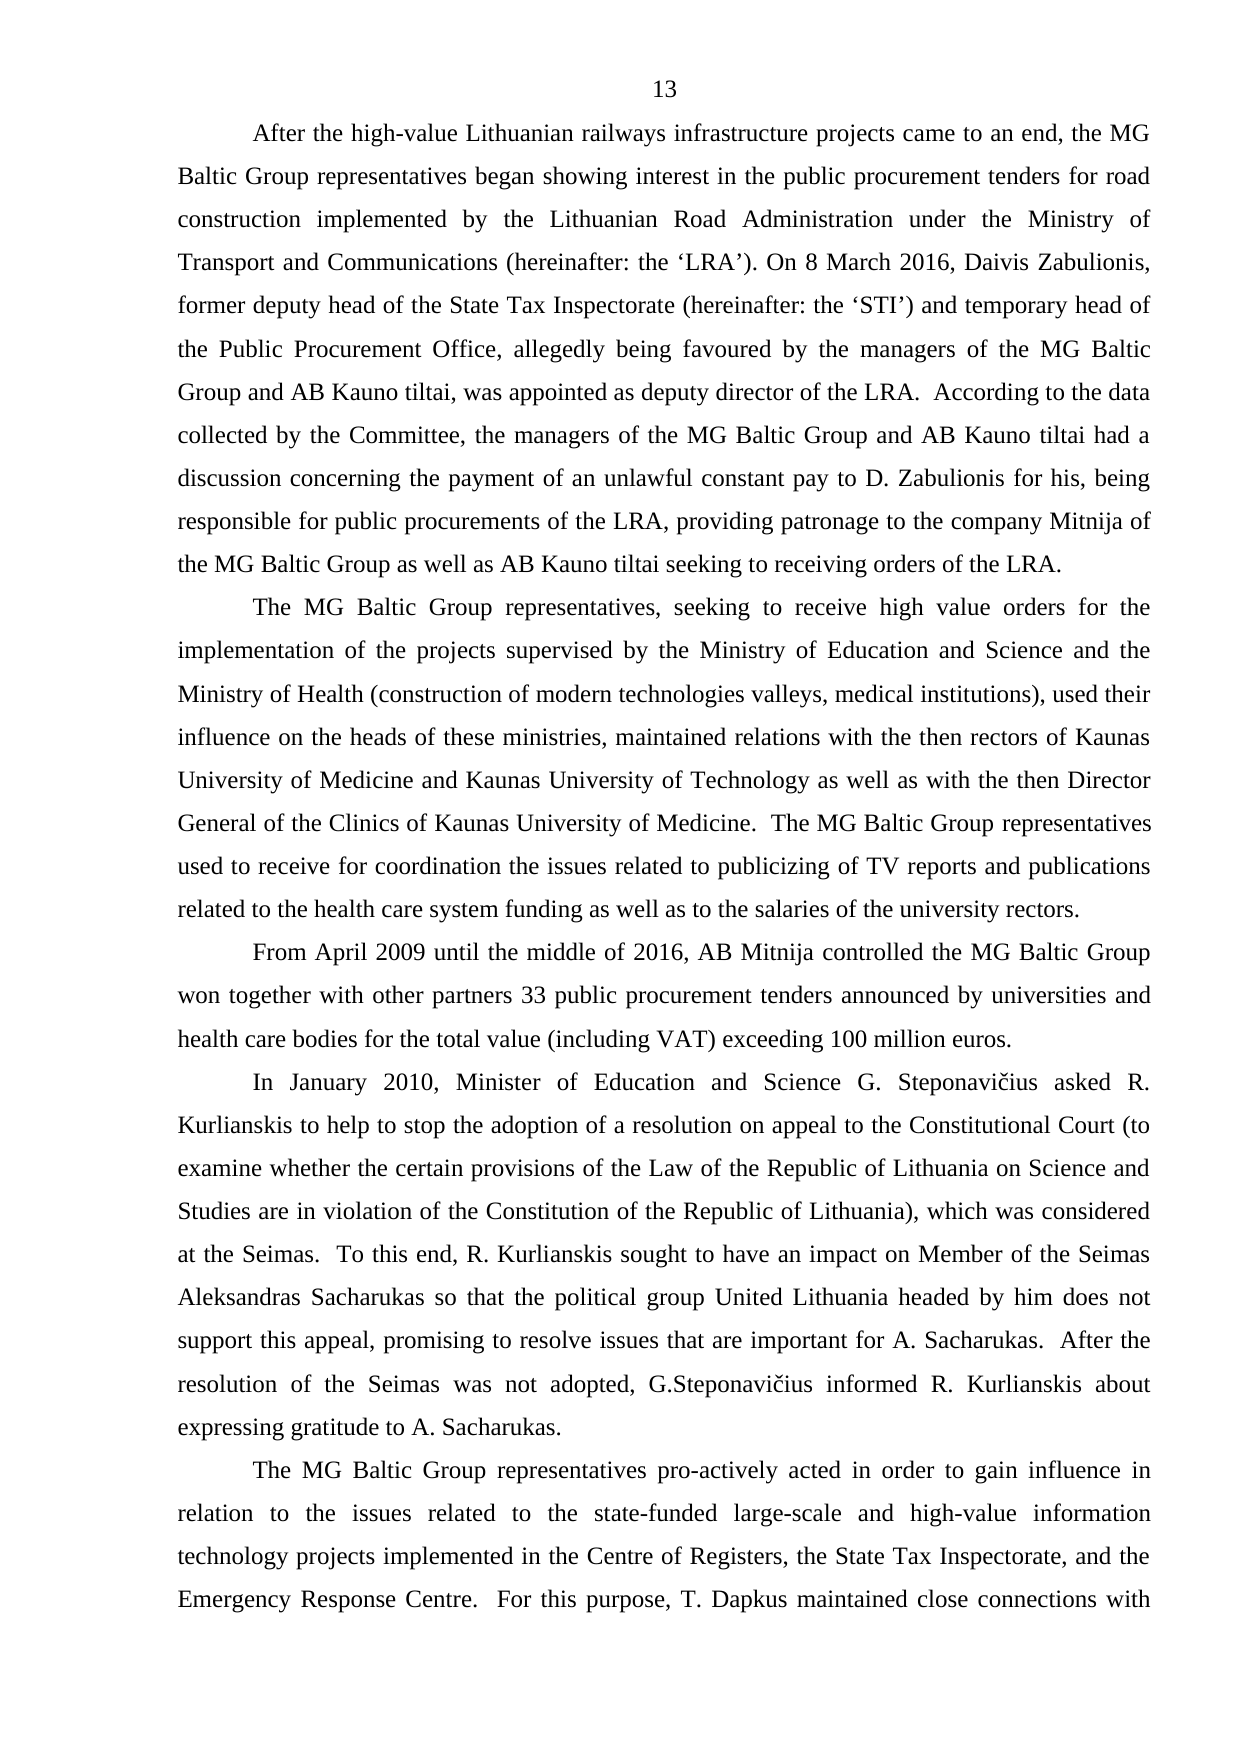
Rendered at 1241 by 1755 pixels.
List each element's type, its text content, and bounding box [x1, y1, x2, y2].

text After the high-value Lithuanian railways infrastructure projects came to an end, the MG Baltic Group representatives began showing interest in the public procurement tenders for road construction implemented by the Lithuanian Road Administration under the Ministry of Transport and Communications (hereinafter: the ‘LRA’). On 8 March 2016, Daivis Zabulionis, former deputy head of the State Tax Inspectorate (hereinafter: the ‘STI’) and temporary head of the Public Procurement Office, allegedly being favoured by the managers of the MG Baltic Group and AB Kauno tiltai, was appointed as deputy director of the LRA. According to the data collected by the Committee, the managers of the MG Baltic Group and AB Kauno tiltai had a discussion concerning the payment of an unlawful constant pay to D. Zabulionis for his, being responsible for public procurements of the LRA, providing patronage to the company Mitnija of the MG Baltic Group as well as AB Kauno tiltai seeking to receiving orders of the LRA. [177, 118, 1152, 578]
text The MG Baltic Group representatives pro-actively acted in order to gain influence in relation to the issues related to the state-funded large-scale and high-value information technology projects implemented in the Centre of Registers, the State Tax Inspectorate, and the Emergency Response Centre. For this purpose, T. Dapkus maintained close connections with [177, 1455, 1152, 1613]
text From April 2009 until the middle of 2016, AB Mitnija controlled the MG Baltic Group won together with other partners 33 public procurement tenders announced by universities and health care bodies for the total value (including VAT) exceeding 100 million euros. [177, 937, 1152, 1052]
text The MG Baltic Group representatives, seeking to receive high value orders for the implementation of the projects supervised by the Ministry of Education and Science and the Ministry of Health (construction of modern technologies valleys, medical institutions), used their influence on the heads of these ministries, maintained relations with the then rectors of Kaunas University of Medicine and Kaunas University of Technology as well as with the then Director General of the Clinics of Kaunas University of Medicine. The MG Baltic Group representatives used to receive for coordination the issues related to publicizing of TV reports and publications related to the health care system funding as well as to the salaries of the university rectors. [177, 592, 1152, 923]
text In January 2010, Minister of Education and Science G. Steponavičius asked R. Kurlianskis to help to stop the adoption of a resolution on appeal to the Constitutional Court (to examine whether the certain provisions of the Law of the Republic of Lithuania on Science and Studies are in violation of the Constitution of the Republic of Lithuania), which was considered at the Seimas. To this end, R. Kurlianskis sought to have an impact on Member of the Seimas Aleksandras Sacharukas so that the political group United Lithuania headed by him does not support this appeal, promising to resolve issues that are important for A. Sacharukas. After the resolution of the Seimas was not adopted, G.Steponavičius informed R. Kurlianskis about expressing gratitude to A. Sacharukas. [177, 1067, 1152, 1441]
